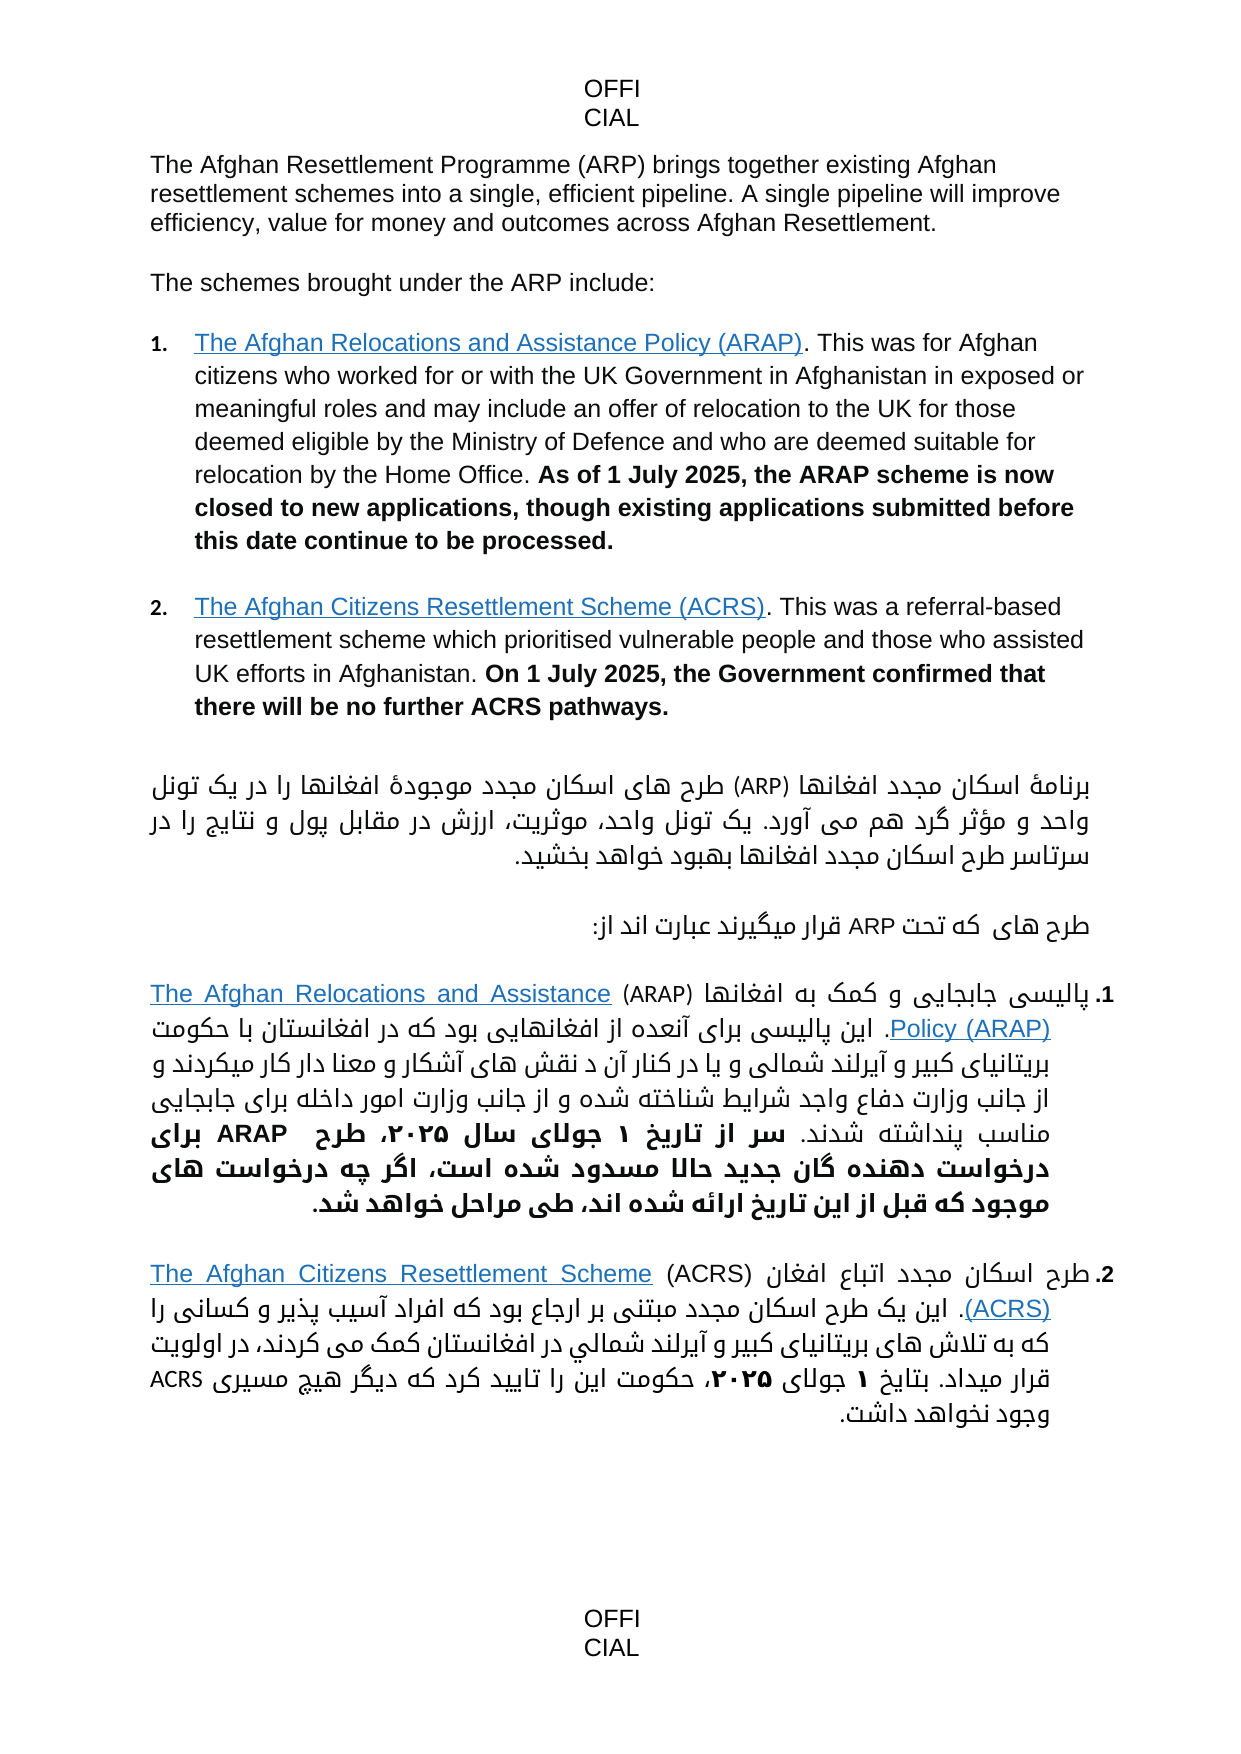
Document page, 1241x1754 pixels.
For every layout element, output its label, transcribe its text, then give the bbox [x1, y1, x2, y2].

text طرح های که تحت ARP قرار میگیرند عبارت اند از: [150, 910, 1090, 941]
list The Afghan Citizens Resettlement Scheme (ACRS). This was a referral-based resettlement scheme which prioritised vulnerable people and those who assisted UK efforts in Afghanistan. On 1 July 2025, the Government confirmed that there will be no further ACRS pathways. [150, 592, 1090, 720]
list The Afghan Relocations and Assistance Policy (ARAP). This was for Afghan citizens who worked for or with the UK Government in Afghanistan in exposed or meaningful roles and may include an offer of relocation to the UK for those deemed eligible by the Ministry of Defence and who are deemed suitable for relocation by the Home Office. As of 1 July 2025, the ARAP scheme is now closed to new applications, though existing applications submitted before this date continue to be processed. [150, 327, 1090, 555]
text The schemes brought under the ARP include: [150, 267, 1090, 296]
text The Afghan Resettlement Programme (ARP) brings together existing Afghan resettlement schemes into a single, efficient pipeline. A single pipeline will improve efficiency, value for money and outcomes across Afghan Resettlement. [150, 150, 1090, 236]
text برنامهٔ اسکان مجدد افغانها (ARP) طرح های اسکان مجدد موجودهٔ افغانها را در یک تونل واحد و مؤثر گرد هم می آورد. یک تونل واحد، موثریت، ارزش در مقابل پول و نتایج را در سرتاسر طرح اسکان مجدد افغانها بهبود خواهد بخشید. [150, 770, 1090, 871]
list پالیسی جابجایی و کمک به افغانها (ARAP) The Afghan Relocations and Assistance Policy (ARAP). این پالیسی برای آنعده از افغانهایی بود که در افغانستان با حکومت بریتانیای کبیر و آیرلند شمالی و یا در کنار آن د نقش های آشکار و معنا دار کار میکردند و از جانب وزارت دفاع واجد شرایط شناخته شده و از جانب وزارت امور داخله برای جابجایی مناسب پنداشته شدند. سر از تاریخ ۱ جولای سال ۲۰۲۵، طرح ARAP برای درخواست دهنده گان جدید حالا مسدود شده است، اگر چه درخواست های موجود که قبل از این تاریخ ارائه شده اند، طی مراحل خواهد شد. [150, 978, 1095, 1218]
list طرح اسکان مجدد اتباع افغان (ACRS) The Afghan Citizens Resettlement Scheme (ACRS). این یک طرح اسکان مجدد مبتنی بر ارجاع بود که افراد آسیب‌ پذیر و کسانی را که به تلاش‌ های بریتانیای کبیر و آیرلند شمالي در افغانستان کمک می کردند، در اولویت قرار میداد. بتایخ ۱ جولای ۲۰۲۵، حکومت این را تایید کرد که دیگر هیچ مسیری ACRS وجود نخواهد داشت. [150, 1258, 1095, 1428]
